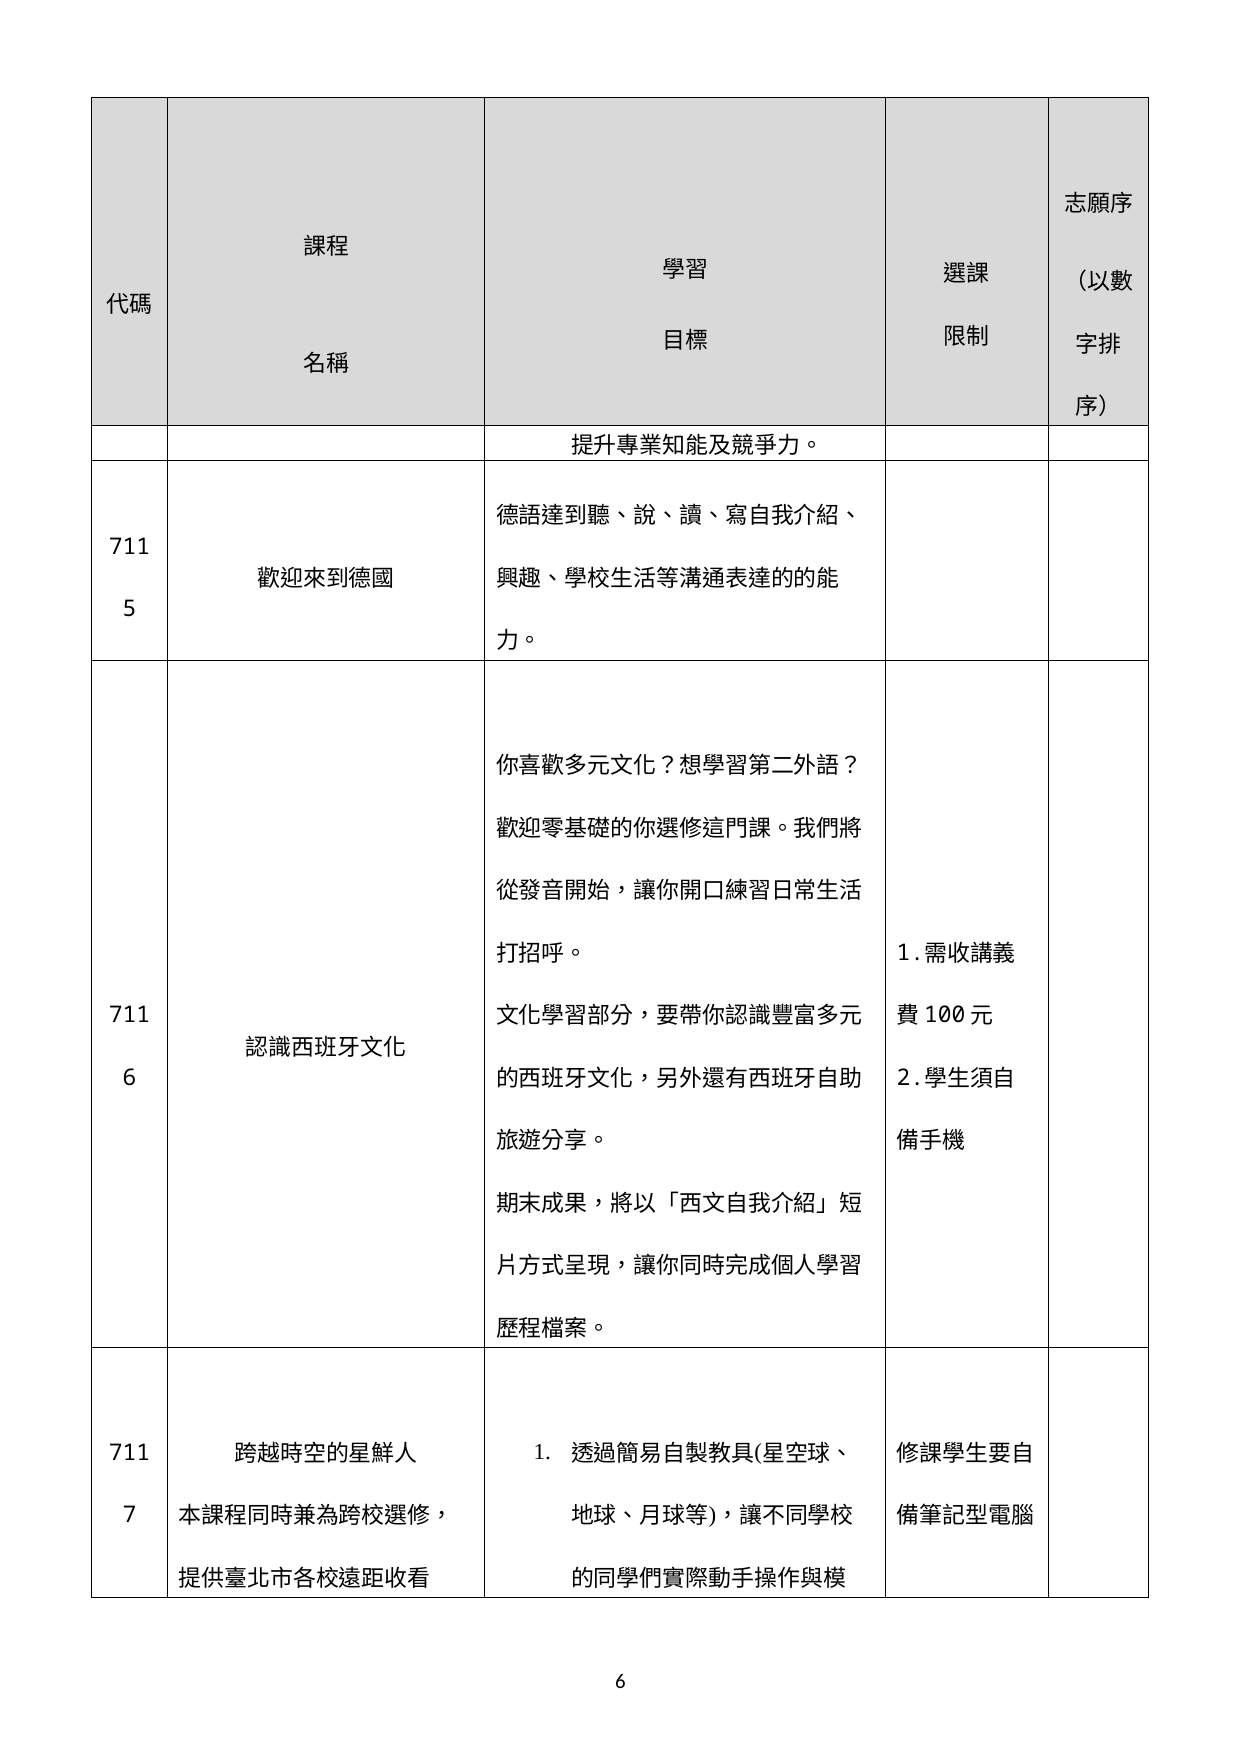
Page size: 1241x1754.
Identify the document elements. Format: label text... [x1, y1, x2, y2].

table_cell [1049, 426, 1148, 460]
table_header 志願序 （以數字排序） [1049, 98, 1148, 425]
table_cell 7117 [92, 1348, 167, 1597]
table_cell 7115 [92, 461, 167, 660]
table_cell 透過簡易自製教具(星空球、地球、月球等)，讓不同學校的同學們實際動手操作與模擬，了解觀察天象名詞的意義與立體概念。 能與小組同學們合作討論與實作，部分課程配合實際觀察(桌上型望遠鏡、自製日晷、壓克力半球、水管光譜儀等)，有助於更深入了解天文。 搭配VR科技工具，帶領同學們穿越時空，體會特殊天象與天文觀測結果(不同緯度的太陽視軌跡、永晝、日食、極光等)。 培養同學們的科學素養，將天文觀測融入生活，借桌上型望遠鏡回家使用，也能有機會體驗臺北市數位遠端遙控天文臺。 鼓勵同學們參與國際搜尋近地小行星天文科學公民行動。 [485, 1348, 885, 1597]
table_cell [1049, 661, 1148, 1347]
table_header 代碼 [92, 98, 167, 425]
table_cell [92, 426, 167, 460]
table_cell 認識西班牙文化 [168, 661, 484, 1347]
table_cell [168, 426, 484, 460]
table_cell 提升專業知能及競爭力。 [485, 426, 885, 460]
table_cell [1049, 461, 1148, 660]
table_cell 1.需收講義費100元 2.學生須自備手機 [886, 661, 1048, 1347]
table_cell 跨越時空的星鮮人 本課程同時兼為跨校選修，提供臺北市各校遠距收看 [168, 1348, 484, 1597]
table_cell 你喜歡多元文化？想學習第二外語？歡迎零基礎的你選修這門課。我們將從發音開始，讓你開口練習日常生活打招呼。 文化學習部分，要帶你認識豐富多元的西班牙文化，另外還有西班牙自助旅遊分享。 期末成果，將以「西文自我介紹」短片方式呈現，讓你同時完成個人學習歷程檔案。 [485, 661, 885, 1347]
table_cell 德語達到聽、說、讀、寫自我介紹、興趣、學校生活等溝通表達的的能力。 [485, 461, 885, 660]
table_cell 7116 [92, 661, 167, 1347]
table_cell [886, 426, 1048, 460]
table_cell 歡迎來到德國 [168, 461, 484, 660]
table_cell [886, 461, 1048, 660]
table_header 課程 名稱 [168, 98, 484, 425]
table_header 學習 目標 [485, 98, 885, 425]
table_cell 修課學生要自備筆記型電腦 [886, 1348, 1048, 1597]
table_cell [1049, 1348, 1148, 1597]
table_header 選課 限制 [886, 98, 1048, 425]
